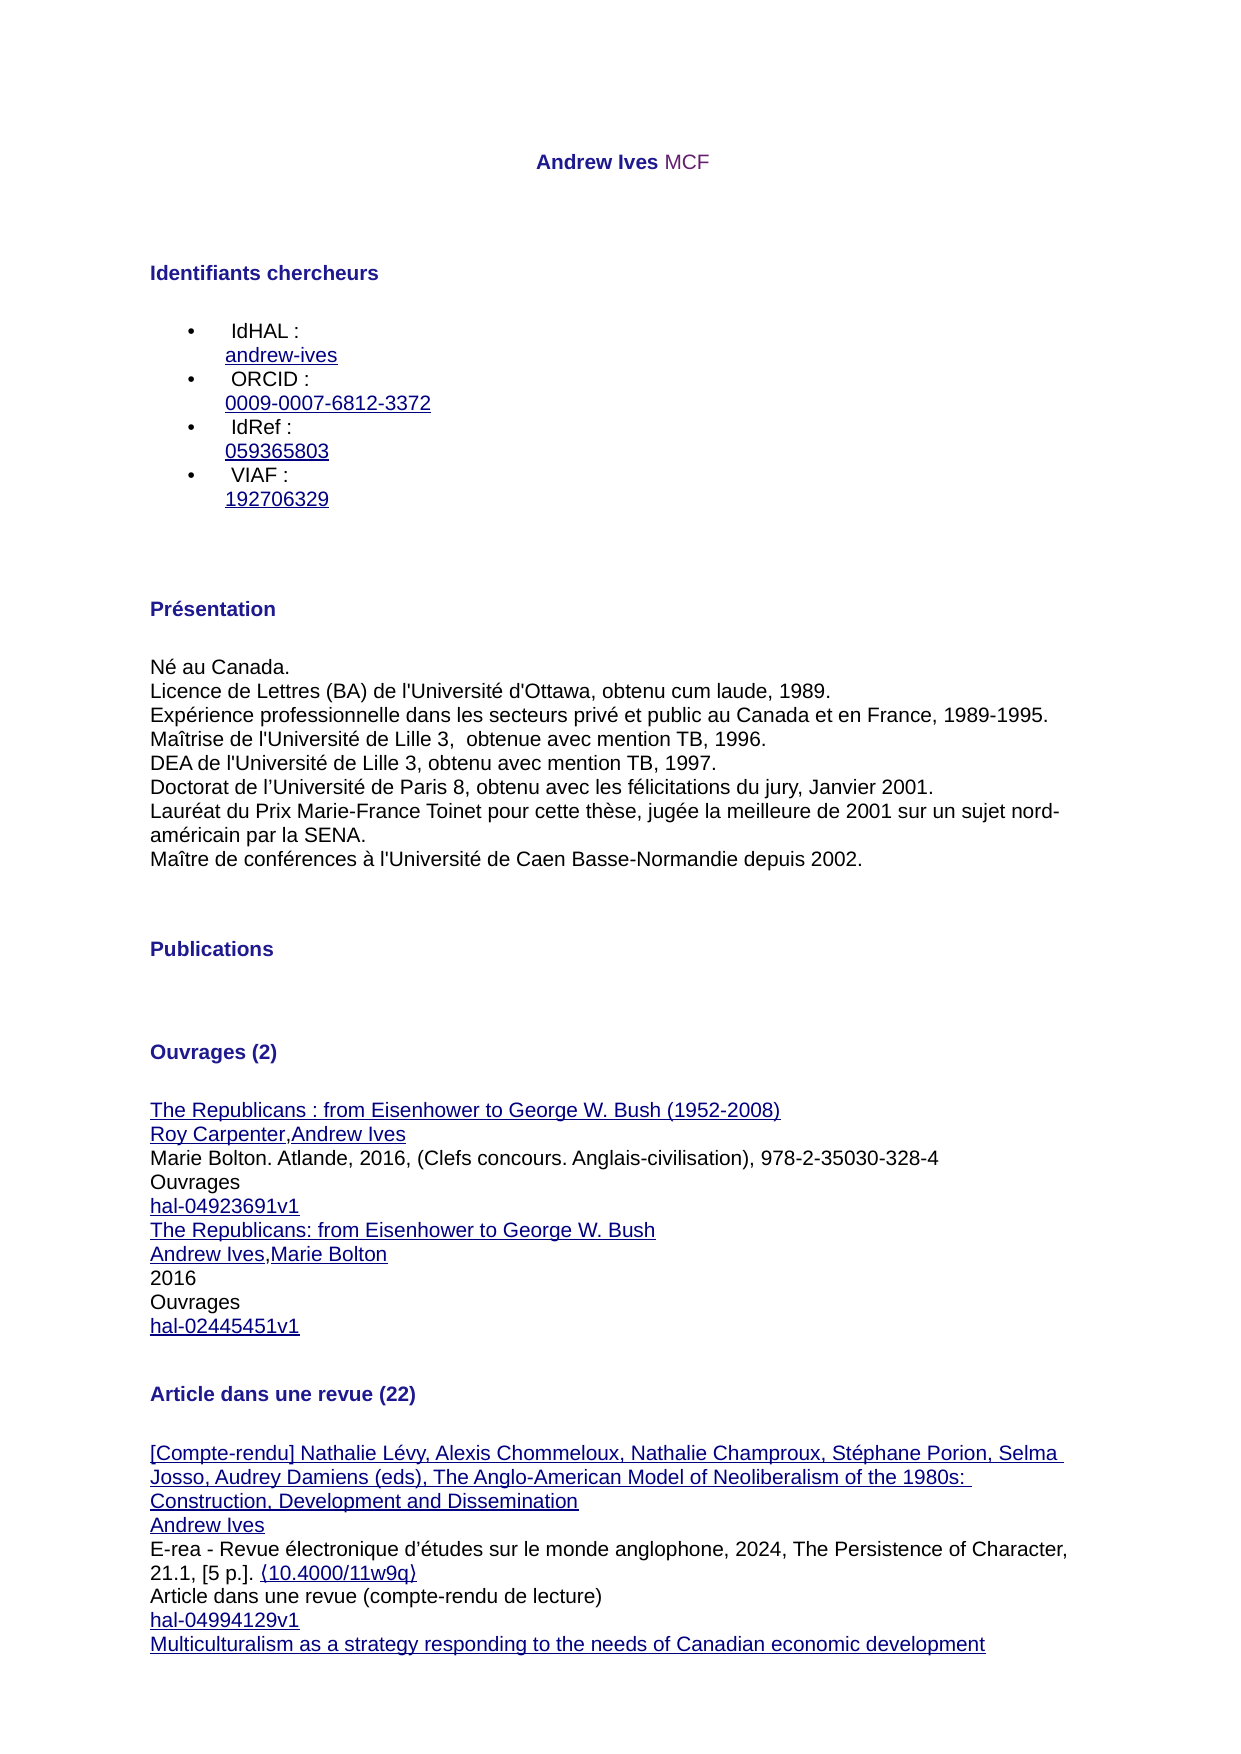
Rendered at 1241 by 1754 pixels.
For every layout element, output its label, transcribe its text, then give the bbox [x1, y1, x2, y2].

table_header The Republicans : from Eisenhower to George W. Bush (1952-2008) Roy Carpenter,Andrew Ives Marie Bolton. Atlande, 2016, (Clefs concours. Anglais-civilisation), 978-2-35030-328-4 Ouvrages hal-04923691v1 [150, 1098, 1090, 1218]
list 0009-0007-6812-3372 [187, 391, 1090, 414]
subtitle Andrew Ives MCF [150, 150, 1090, 174]
list 192706329 [187, 486, 1090, 510]
table_cell Multiculturalism as a strategy responding to the needs of Canadian economic development [150, 1632, 1090, 1656]
table_cell The Republicans: from Eisenhower to George W. Bush Andrew Ives,Marie Bolton 2016 Ouvrages hal-02445451v1 [150, 1218, 1090, 1337]
text Né au Canada. [150, 655, 1090, 679]
subtitle Identifiants chercheurs [150, 260, 1090, 284]
text Lauréat du Prix Marie-France Toinet pour cette thèse, jugée la meilleure de 2001 sur un sujet nord-américain par la SENA. [150, 799, 1090, 847]
text Licence de Lettres (BA) de l'Université d'Ottawa, obtenu cum laude, 1989. [150, 679, 1090, 703]
list andrew-ives [187, 343, 1090, 367]
text Maîtrise de l'Université de Lille 3, obtenue avec mention TB, 1996. [150, 727, 1090, 751]
text Maître de conférences à l'Université de Caen Basse-Normandie depuis 2002. [150, 847, 1090, 871]
list VIAF : [187, 462, 1090, 486]
subtitle Ouvrages (2) [150, 1039, 1090, 1063]
subtitle Présentation [150, 597, 1090, 621]
list ORCID : [187, 367, 1090, 391]
subtitle Publications [150, 936, 1090, 960]
list 059365803 [187, 438, 1090, 462]
text DEA de l'Université de Lille 3, obtenu avec mention TB, 1997. [150, 751, 1090, 775]
list IdHAL : [187, 319, 1090, 343]
list IdRef : [187, 414, 1090, 438]
table_header [Compte-rendu] Nathalie Lévy, Alexis Chommeloux, Nathalie Champroux, Stéphane Porion, Selma Josso, Audrey Damiens (eds), The Anglo-American Model of Neoliberalism of the 1980s: Construction, Development and Dissemination Andrew Ives E-rea - Revue électronique d’études sur le monde anglophone, 2024, The Persistence of Character, 21.1, [5 p.]. ⟨10.4000/11w9q⟩ Article dans une revue (compte-rendu de lecture) hal-04994129v1 [150, 1441, 1090, 1632]
subtitle Article dans une revue (22) [150, 1382, 1090, 1406]
text Expérience professionnelle dans les secteurs privé et public au Canada et en France, 1989-1995. [150, 703, 1090, 727]
text Doctorat de l’Université de Paris 8, obtenu avec les félicitations du jury, Janvier 2001. [150, 775, 1090, 799]
